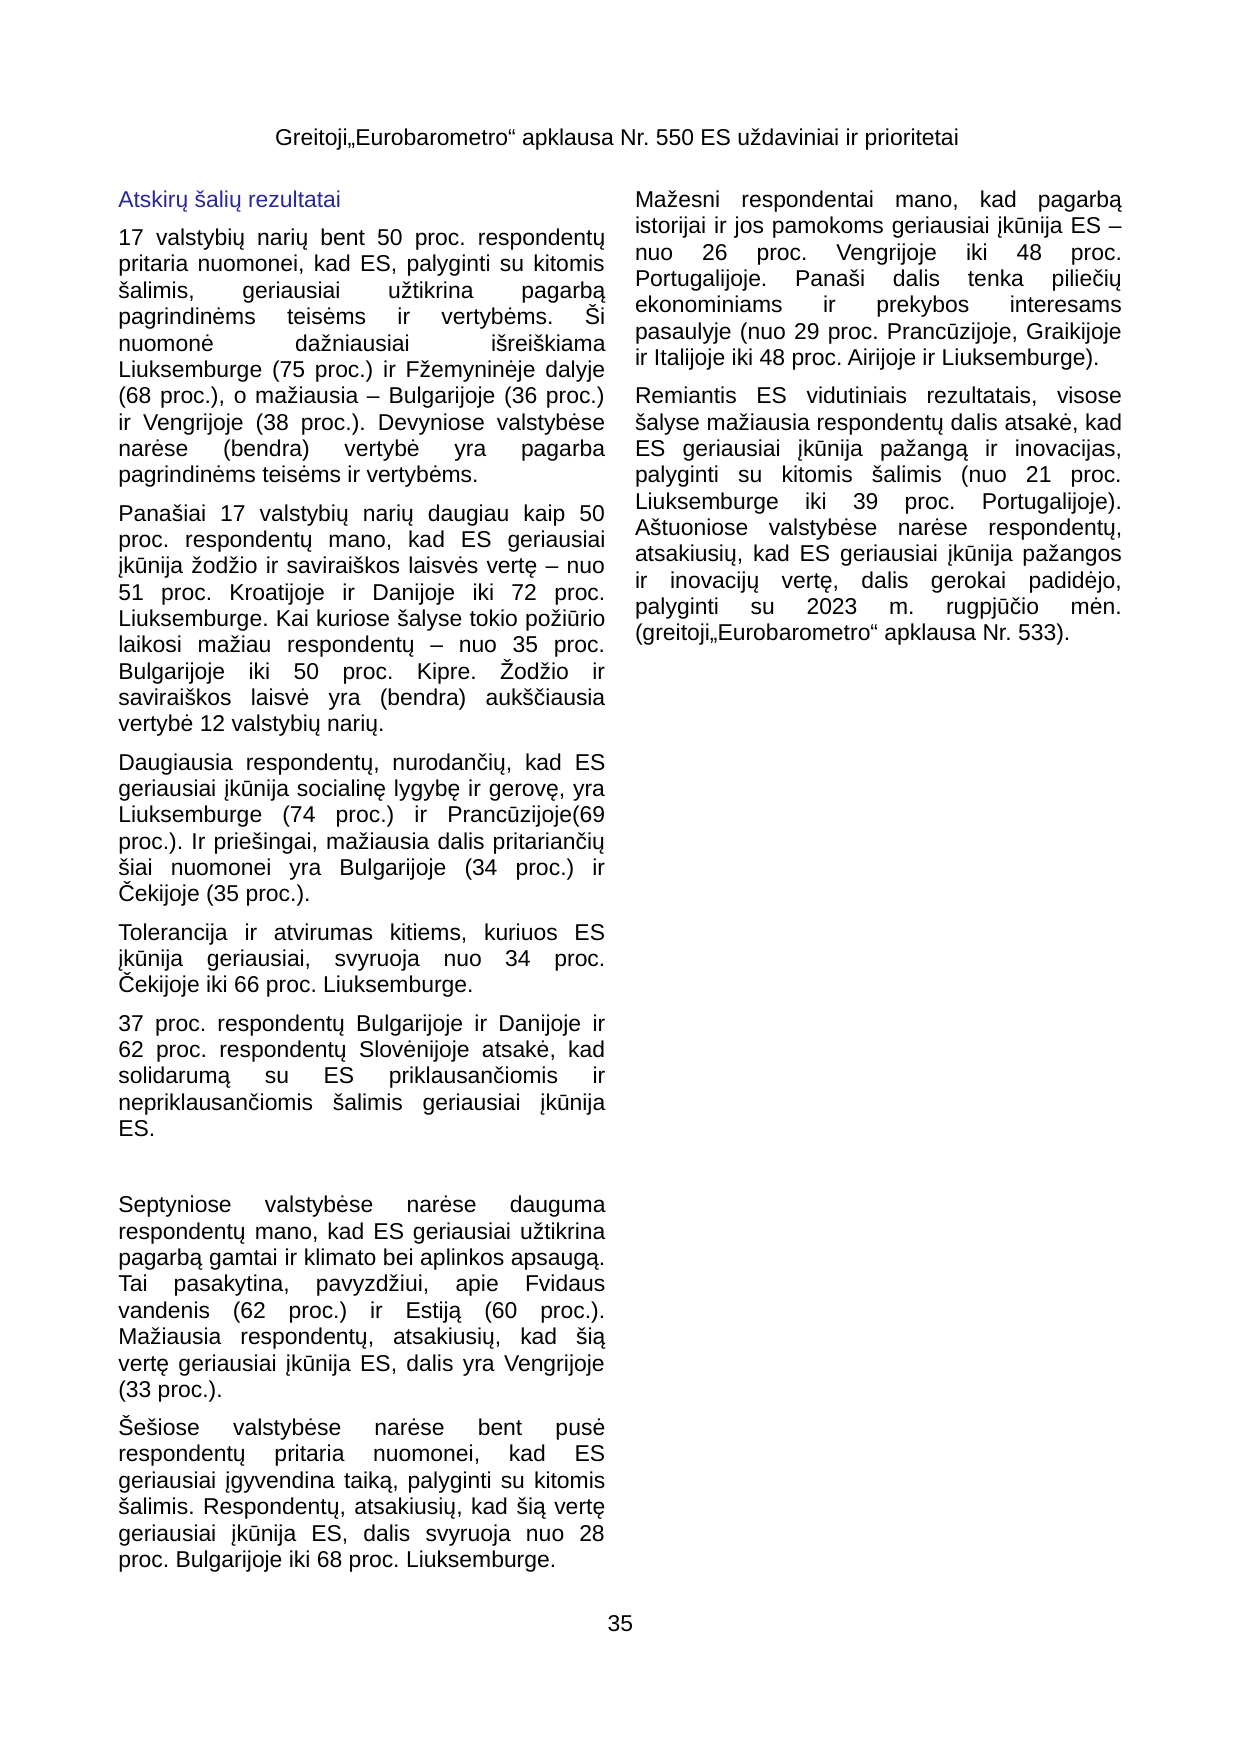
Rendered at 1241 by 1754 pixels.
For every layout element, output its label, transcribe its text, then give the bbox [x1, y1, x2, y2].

text 37 proc. respondentų Bulgarijoje ir Danijoje ir 62 proc. respondentų Slovėnijoje atsakė, kad solidarumą su ES priklausančiomis ir nepriklausančiomis šalimis geriausiai įkūnija ES. [118, 1009, 605, 1141]
text Septyniose valstybėse narėse dauguma respondentų mano, kad ES geriausiai užtikrina pagarbą gamtai ir klimato bei aplinkos apsaugą. Tai pasakytina, pavyzdžiui, apie Fvidaus vandenis (62 proc.) ir Estiją (60 proc.). Mažiausia respondentų, atsakiusių, kad šią vertę geriausiai įkūnija ES, dalis yra Vengrijoje (33 proc.). [118, 1191, 605, 1402]
text Remiantis ES vidutiniais rezultatais, visose šalyse mažiausia respondentų dalis atsakė, kad ES geriausiai įkūnija pažangą ir inovacijas, palyginti su kitomis šalimis (nuo 21 proc. Liuksemburge iki 39 proc. Portugalijoje). Aštuoniose valstybėse narėse respondentų, atsakiusių, kad ES geriausiai įkūnija pažangos ir inovacijų vertę, dalis gerokai padidėjo, palyginti su 2023 m. rugpjūčio mėn. (greitoji„Eurobarometro“ apklausa Nr. 533). [635, 382, 1122, 646]
text Atskirų šalių rezultatai [118, 186, 605, 212]
text Mažesni respondentai mano, kad pagarbą istorijai ir jos pamokoms geriausiai įkūnija ES – nuo 26 proc. Vengrijoje iki 48 proc. Portugalijoje. Panaši dalis tenka piliečių ekonominiams ir prekybos interesams pasaulyje (nuo 29 proc. Prancūzijoje, Graikijoje ir Italijoje iki 48 proc. Airijoje ir Liuksemburge). [635, 186, 1122, 370]
text Tolerancija ir atvirumas kitiems, kuriuos ES įkūnija geriausiai, svyruoja nuo 34 proc. Čekijoje iki 66 proc. Liuksemburge. [118, 918, 605, 998]
text Šešiose valstybėse narėse bent pusė respondentų pritaria nuomonei, kad ES geriausiai įgyvendina taiką, palyginti su kitomis šalimis. Respondentų, atsakiusių, kad šią vertę geriausiai įkūnija ES, dalis svyruoja nuo 28 proc. Bulgarijoje iki 68 proc. Liuksemburge. [118, 1414, 605, 1572]
text 17 valstybių narių bent 50 proc. respondentų pritaria nuomonei, kad ES, palyginti su kitomis šalimis, geriausiai užtikrina pagarbą pagrindinėms teisėms ir vertybėms. Ši nuomonė dažniausiai išreiškiama Liuksemburge (75 proc.) ir Fžemyninėje dalyje (68 proc.), o mažiausia – Bulgarijoje (36 proc.) ir Vengrijoje (38 proc.). Devyniose valstybėse narėse (bendra) vertybė yra pagarba pagrindinėms teisėms ir vertybėms. [118, 224, 605, 488]
text Daugiausia respondentų, nurodančių, kad ES geriausiai įkūnija socialinę lygybę ir gerovę, yra Liuksemburge (74 proc.) ir Prancūzijoje(69 proc.). Ir priešingai, mažiausia dalis pritariančių šiai nuomonei yra Bulgarijoje (34 proc.) ir Čekijoje (35 proc.). [118, 748, 605, 907]
text Panašiai 17 valstybių narių daugiau kaip 50 proc. respondentų mano, kad ES geriausiai įkūnija žodžio ir saviraiškos laisvės vertę – nuo 51 proc. Kroatijoje ir Danijoje iki 72 proc. Liuksemburge. Kai kuriose šalyse tokio požiūrio laikosi mažiau respondentų – nuo 35 proc. Bulgarijoje iki 50 proc. Kipre. Žodžio ir saviraiškos laisvė yra (bendra) aukščiausia vertybė 12 valstybių narių. [118, 499, 605, 737]
